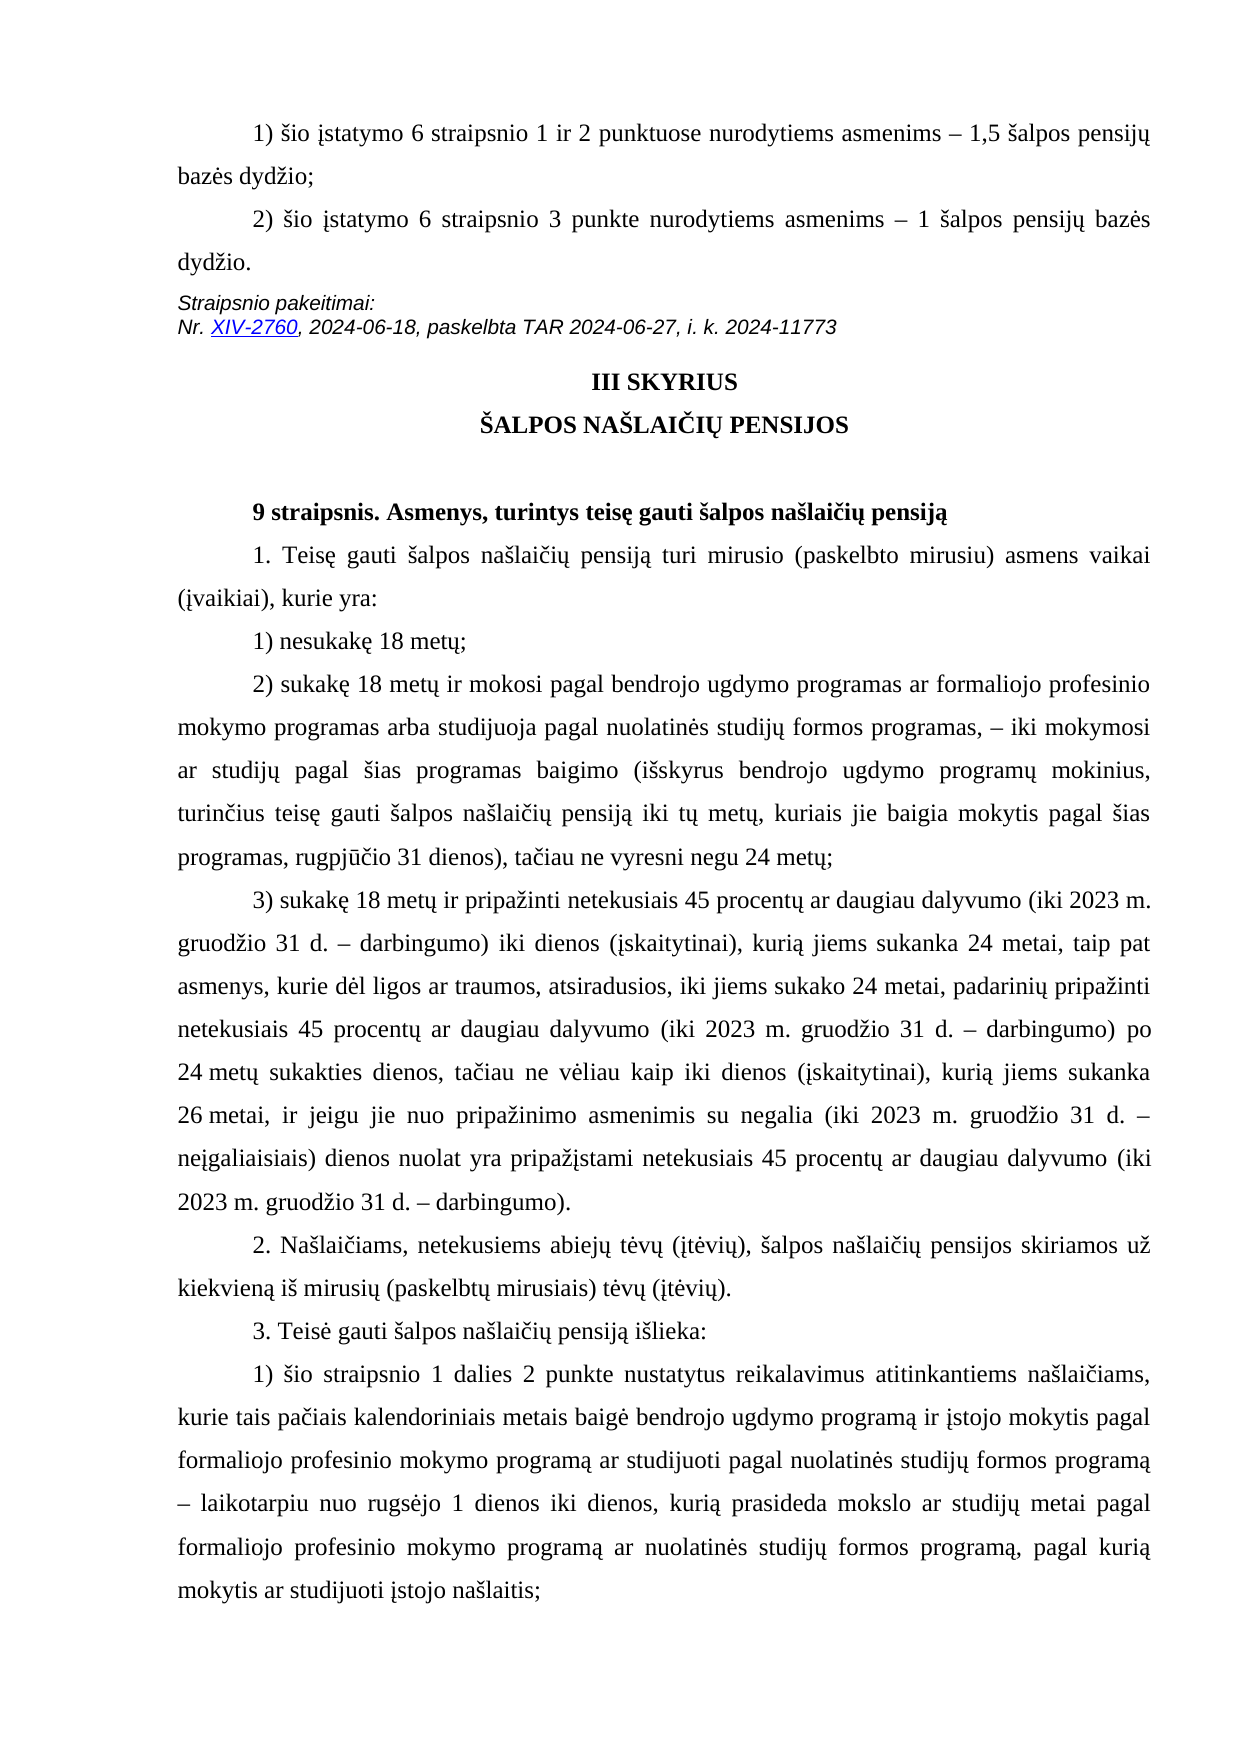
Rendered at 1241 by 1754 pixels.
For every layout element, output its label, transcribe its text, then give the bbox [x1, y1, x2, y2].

text 1) nesukakę 18 metų; [177, 626, 1152, 655]
text 2) šio įstatymo 6 straipsnio 3 punkte nurodytiems asmenims – 1 šalpos pensijų bazės dydžio. [177, 204, 1152, 276]
text 9 straipsnis. Asmenys, turintys teisę gauti šalpos našlaičių pensiją [177, 497, 1152, 525]
text ŠALPOS NAŠLAIČIŲ PENSIJOS [177, 410, 1152, 439]
text Nr. XIV-2760, 2024-06-18, paskelbta TAR 2024-06-27, i. k. 2024-11773 [177, 314, 1152, 338]
text 1. Teisę gauti šalpos našlaičių pensiją turi mirusio (paskelbto mirusiu) asmens vaikai (įvaikiai), kurie yra: [177, 540, 1152, 612]
text 2. Našlaičiams, netekusiems abiejų tėvų (įtėvių), šalpos našlaičių pensijos skiriamos už kiekvieną iš mirusių (paskelbtų mirusiais) tėvų (įtėvių). [177, 1230, 1152, 1302]
text 3. Teisė gauti šalpos našlaičių pensiją išlieka: [177, 1316, 1152, 1345]
text Straipsnio pakeitimai: [177, 291, 1152, 314]
text 2) sukakę 18 metų ir mokosi pagal bendrojo ugdymo programas ar formaliojo profesinio mokymo programas arba studijuoja pagal nuolatinės studijų formos programas, – iki mokymosi ar studijų pagal šias programas baigimo (išskyrus bendrojo ugdymo programų mokinius, turinčius teisę gauti šalpos našlaičių pensiją iki tų metų, kuriais jie baigia mokytis pagal šias programas, rugpjūčio 31 dienos), tačiau ne vyresni negu 24 metų; [177, 669, 1152, 870]
text III SKYRIUS [177, 367, 1152, 396]
text 1) šio įstatymo 6 straipsnio 1 ir 2 punktuose nurodytiems asmenims – 1,5 šalpos pensijų bazės dydžio; [177, 118, 1152, 190]
text 1) šio straipsnio 1 dalies 2 punkte nustatytus reikalavimus atitinkantiems našlaičiams, kurie tais pačiais kalendoriniais metais baigė bendrojo ugdymo programą ir įstojo mokytis pagal formaliojo profesinio mokymo programą ar studijuoti pagal nuolatinės studijų formos programą – laikotarpiu nuo rugsėjo 1 dienos iki dienos, kurią prasideda mokslo ar studijų metai pagal formaliojo profesinio mokymo programą ar nuolatinės studijų formos programą, pagal kurią mokytis ar studijuoti įstojo našlaitis; [177, 1359, 1152, 1603]
text 3) sukakę 18 metų ir pripažinti netekusiais 45 procentų ar daugiau dalyvumo (iki 2023 m. gruodžio 31 d. – darbingumo) iki dienos (įskaitytinai), kurią jiems sukanka 24 metai, taip pat asmenys, kurie dėl ligos ar traumos, atsiradusios, iki jiems sukako 24 metai, padarinių pripažinti netekusiais 45 procentų ar daugiau dalyvumo (iki 2023 m. gruodžio 31 d. – darbingumo) po 24 metų sukakties dienos, tačiau ne vėliau kaip iki dienos (įskaitytinai), kurią jiems sukanka 26 metai, ir jeigu jie nuo pripažinimo asmenimis su negalia (iki 2023 m. gruodžio 31 d. – neįgaliaisiais) dienos nuolat yra pripažįstami netekusiais 45 procentų ar daugiau dalyvumo (iki 2023 m. gruodžio 31 d. – darbingumo). [177, 885, 1152, 1215]
